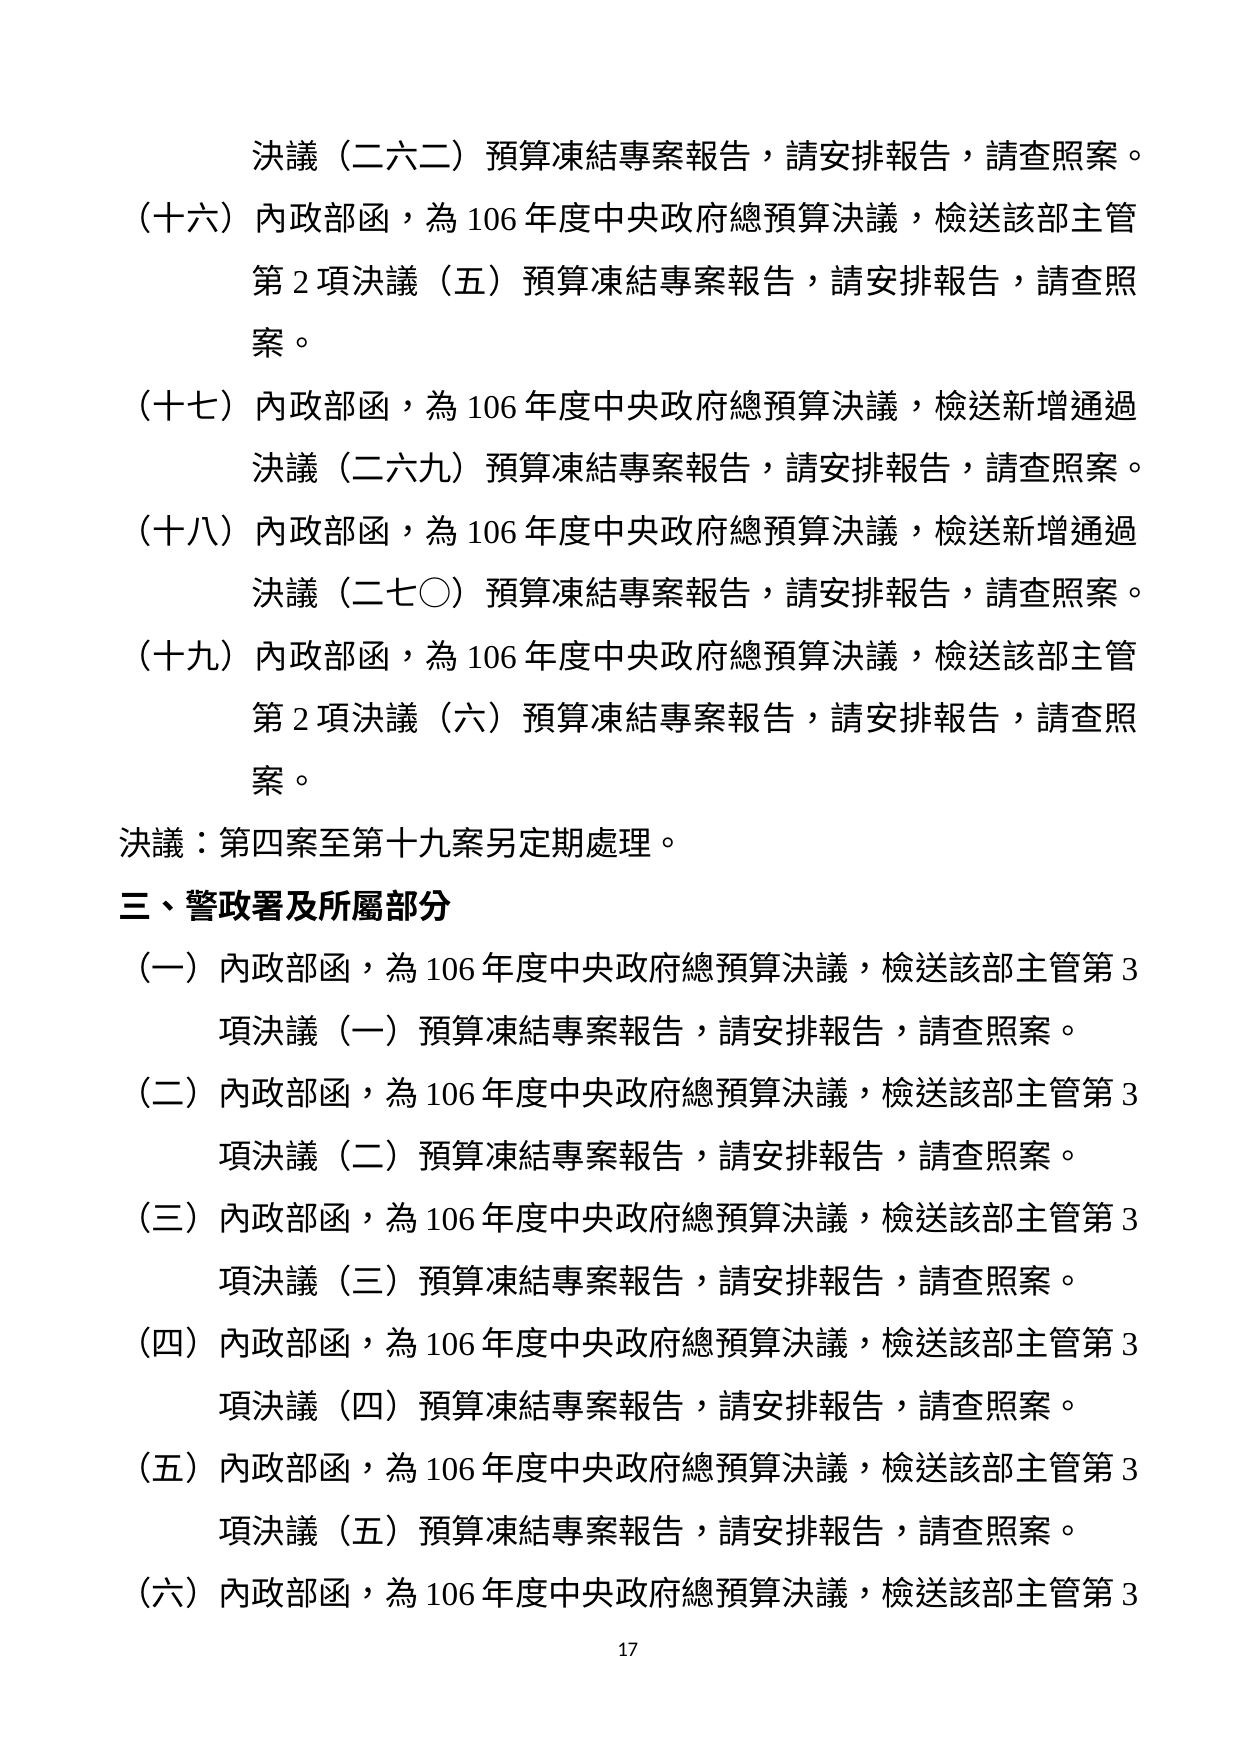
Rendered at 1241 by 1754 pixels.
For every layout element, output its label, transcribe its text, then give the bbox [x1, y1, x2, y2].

text （五）內政部函，為106年度中央政府總預算決議，檢送該部主管第3項決議（五）預算凍結專案報告，請安排報告，請查照案。 [118, 1425, 1138, 1550]
text 決議：第四案至第十九案另定期處理。 [118, 800, 1138, 862]
text （一）內政部函，為106年度中央政府總預算決議，檢送該部主管第3項決議（一）預算凍結專案報告，請安排報告，請查照案。 [118, 925, 1138, 1050]
text （三）內政部函，為106年度中央政府總預算決議，檢送該部主管第3項決議（三）預算凍結專案報告，請安排報告，請查照案。 [118, 1175, 1138, 1300]
text （十八）內政部函，為106年度中央政府總預算決議，檢送新增通過決議（二七○）預算凍結專案報告，請安排報告，請查照案。 [118, 487, 1138, 612]
text （四）內政部函，為106年度中央政府總預算決議，檢送該部主管第3項決議（四）預算凍結專案報告，請安排報告，請查照案。 [118, 1300, 1138, 1425]
text （十九）內政部函，為106年度中央政府總預算決議，檢送該部主管第2項決議（六）預算凍結專案報告，請安排報告，請查照案。 [118, 612, 1138, 800]
text （十六）內政部函，為106年度中央政府總預算決議，檢送該部主管第2項決議（五）預算凍結專案報告，請安排報告，請查照案。 [118, 175, 1138, 362]
text （二）內政部函，為106年度中央政府總預算決議，檢送該部主管第3項決議（二）預算凍結專案報告，請安排報告，請查照案。 [118, 1050, 1138, 1175]
text （十七）內政部函，為106年度中央政府總預算決議，檢送新增通過決議（二六九）預算凍結專案報告，請安排報告，請查照案。 [118, 362, 1138, 487]
text 三、警政署及所屬部分 [118, 862, 1137, 925]
text （十五）內政部函，為106年度中央政府總預算決議，檢送新增通過決議（二六二）預算凍結專案報告，請安排報告，請查照案。 [118, 112, 1138, 175]
text （六）內政部函，為106年度中央政府總預算決議，檢送該部主管第3 [118, 1550, 1138, 1612]
